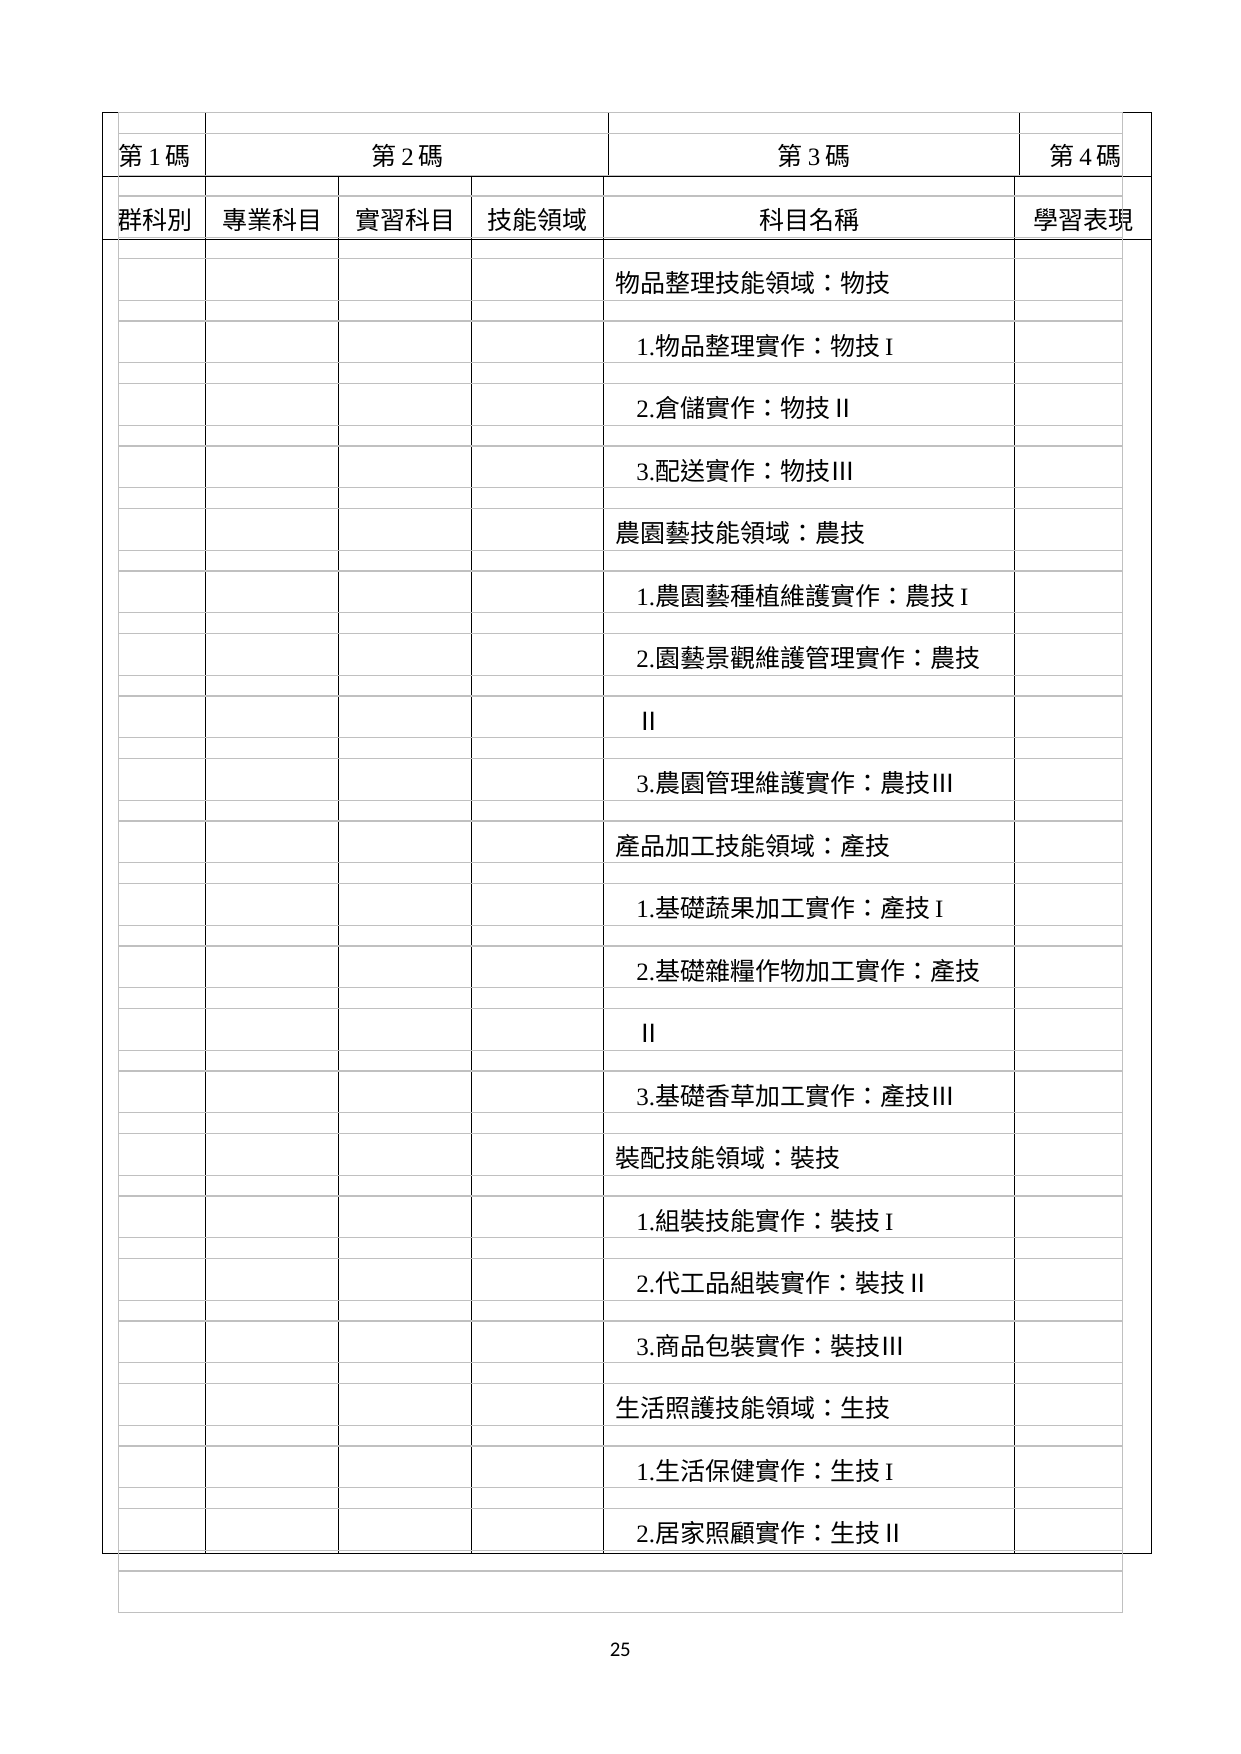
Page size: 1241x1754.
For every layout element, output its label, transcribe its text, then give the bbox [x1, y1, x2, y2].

table_cell [339, 863, 471, 883]
table_cell [472, 759, 603, 800]
table_cell [119, 384, 205, 425]
table_cell [119, 509, 205, 550]
table_cell 1、2、3 [1015, 947, 1122, 987]
table_cell [472, 926, 603, 945]
table_cell [119, 884, 205, 925]
table_cell [339, 301, 471, 320]
table_cell [206, 1363, 338, 1383]
table_cell [472, 613, 603, 633]
table_cell [119, 1322, 205, 1362]
table_cell 1、2、3 [1015, 447, 1122, 487]
table_cell [472, 240, 603, 258]
table_cell 學習表現 [1015, 177, 1122, 195]
table_cell 學習表現 [1015, 197, 1122, 237]
table_cell [206, 1072, 338, 1112]
table_cell 1.物品整理實作：物技I [604, 322, 1014, 362]
table_header 第4碼 [1020, 134, 1122, 175]
table_cell 1、2、3 [1015, 426, 1122, 445]
table_cell [339, 426, 471, 445]
table_cell 裝配技能領域：裝技 [604, 1134, 1014, 1175]
table_cell [103, 177, 118, 239]
table_cell [339, 1301, 471, 1320]
table_cell [119, 572, 205, 612]
table_cell [119, 1384, 205, 1425]
table_cell [119, 363, 205, 383]
table_cell [206, 947, 338, 987]
table_cell [119, 1051, 205, 1070]
table_cell 1、2、3 [1015, 1363, 1122, 1383]
table_cell [339, 1322, 471, 1362]
table_cell Ⅱ [604, 697, 1014, 737]
table_cell [119, 1301, 205, 1320]
table_cell [206, 551, 338, 570]
table_cell [206, 801, 338, 820]
table_cell [472, 1447, 603, 1487]
table_cell 1、2、3 [1015, 240, 1122, 258]
table_cell [119, 551, 205, 570]
table_cell [472, 1176, 603, 1195]
table_cell [119, 801, 205, 820]
table_cell 3.商品包裝實作：裝技Ⅲ [604, 1322, 1014, 1362]
table_cell 1、2、3 [1015, 1113, 1122, 1133]
table_cell [206, 1134, 338, 1175]
table_cell [472, 177, 603, 195]
table_cell [472, 884, 603, 925]
table_cell 1、2、3 [1015, 301, 1122, 320]
table_cell [472, 1426, 603, 1445]
table_cell 1、2、3 [1015, 509, 1122, 550]
table_cell [339, 988, 471, 1008]
table_cell [206, 613, 338, 633]
table_cell 1、2、3 [1015, 1238, 1122, 1258]
table_cell [339, 1488, 471, 1508]
table_cell [472, 259, 603, 300]
table_cell [119, 1197, 205, 1237]
table_cell [206, 1051, 338, 1070]
table_cell 3.配送實作：物技Ⅲ [604, 447, 1014, 487]
table_cell [206, 1447, 338, 1487]
table_cell [206, 1176, 338, 1195]
table_cell [119, 177, 205, 195]
table_cell [206, 1259, 338, 1300]
table_cell Ⅱ [604, 1009, 1014, 1050]
table_cell [472, 697, 603, 737]
table_cell [472, 1509, 603, 1550]
table_cell [206, 322, 338, 362]
table_cell [206, 738, 338, 758]
table_cell 1、2、3 [1015, 259, 1122, 300]
table_cell [206, 1113, 338, 1133]
table_cell 1、2、3 [1015, 1426, 1122, 1445]
table_cell [206, 676, 338, 695]
table_cell [206, 1384, 338, 1425]
table_cell [472, 426, 603, 445]
table_cell 1、2、3 [1015, 634, 1122, 675]
table_cell [206, 759, 338, 800]
table_cell [339, 1509, 471, 1550]
table_cell 1、2、3 [1015, 738, 1122, 758]
table_cell [472, 801, 603, 820]
table_cell 生活照護技能領域：生技 [604, 1384, 1014, 1425]
table_cell 2.倉儲實作：物技Ⅱ [604, 384, 1014, 425]
table_cell [472, 1009, 603, 1050]
table_cell [206, 488, 338, 508]
table_cell [339, 1363, 471, 1383]
table_cell [472, 1072, 603, 1112]
table_cell [119, 1363, 205, 1383]
table_cell [206, 177, 338, 195]
table_cell 1.基礎蔬果加工實作：產技I [604, 884, 1014, 925]
table_cell [339, 322, 471, 362]
table_cell [339, 1009, 471, 1050]
table_cell [119, 613, 205, 633]
table_cell [472, 822, 603, 862]
table_cell [339, 801, 471, 820]
table_cell 1、2、3 [1015, 884, 1122, 925]
table_cell [472, 1113, 603, 1133]
table_cell [206, 1197, 338, 1237]
table_cell 1、2、3 [1015, 801, 1122, 820]
table_cell [339, 1426, 471, 1445]
table_cell [472, 1322, 603, 1362]
table_cell [119, 1447, 205, 1487]
table_cell [119, 1072, 205, 1112]
table_cell [339, 572, 471, 612]
table_cell [472, 863, 603, 883]
table_cell [206, 634, 338, 675]
table_cell [339, 738, 471, 758]
table_cell [339, 1176, 471, 1195]
table_cell [339, 551, 471, 570]
table_cell [472, 634, 603, 675]
table_cell 1、2、3 [1015, 759, 1122, 800]
table_cell 1、2、3 [1015, 676, 1122, 695]
table_cell [339, 1447, 471, 1487]
table_cell 1、2、3 [1015, 488, 1122, 508]
table_cell [472, 676, 603, 695]
table_cell [472, 551, 603, 570]
table_cell 1、2、3 [1015, 1447, 1122, 1487]
table_cell 1、2、3 [1015, 322, 1122, 362]
table_cell [206, 1488, 338, 1508]
table_cell 1、2、3 [1015, 1051, 1122, 1070]
table_header 第1碼 [119, 134, 205, 175]
table_cell 1、2、3 [1015, 613, 1122, 633]
table_cell 1、2、3 [1015, 863, 1122, 883]
table_cell 物品整理技能領域：物技 [604, 259, 1014, 300]
table_header [609, 113, 1019, 133]
table_cell [339, 1197, 471, 1237]
table_header 第2碼 [206, 134, 608, 175]
table_cell [472, 384, 603, 425]
table_cell [472, 447, 603, 487]
table_cell 1、2、3 [1015, 572, 1122, 612]
table_cell [339, 926, 471, 945]
table_cell 專業科目 [206, 197, 338, 237]
table_cell [339, 759, 471, 800]
table_cell 3.基礎香草加工實作：產技Ⅲ [604, 1072, 1014, 1112]
table_cell [206, 926, 338, 945]
table_cell [119, 1426, 205, 1445]
table_cell [472, 322, 603, 362]
table_cell 1、2、3 [1015, 1197, 1122, 1237]
table_cell [119, 1134, 205, 1175]
table_cell [119, 240, 205, 258]
table_cell 1、2、3 [1015, 1488, 1122, 1508]
table_cell [339, 947, 471, 987]
table_cell [472, 1197, 603, 1237]
table_cell 1、2、3 [1015, 1509, 1122, 1550]
table_cell [119, 1238, 205, 1258]
table_cell [206, 301, 338, 320]
table_cell 科目名稱 [604, 197, 1014, 237]
table_cell [119, 488, 205, 508]
table_cell [119, 926, 205, 945]
table_cell [206, 1509, 338, 1550]
table_cell 1、2、3 [1015, 1384, 1122, 1425]
table_cell [339, 363, 471, 383]
table_cell [339, 488, 471, 508]
table_cell [119, 301, 205, 320]
table_header [1123, 113, 1151, 176]
table_cell [339, 240, 471, 258]
table_cell [119, 697, 205, 737]
table_cell [339, 509, 471, 550]
table_cell [119, 259, 205, 300]
table_cell 1、2、3 [1015, 697, 1122, 737]
table_cell [206, 1322, 338, 1362]
table_cell [206, 988, 338, 1008]
table_cell [206, 426, 338, 445]
table_header [206, 113, 608, 133]
table_cell 2.代工品組裝實作：裝技Ⅱ [604, 1259, 1014, 1300]
table_cell 1.生活保健實作：生技I [604, 1447, 1014, 1487]
table_cell [339, 676, 471, 695]
table_cell [339, 447, 471, 487]
table_cell [119, 426, 205, 445]
table_cell [206, 1426, 338, 1445]
table_cell 1、2、3 [1015, 926, 1122, 945]
table_header 第3碼 [609, 134, 1019, 175]
table_cell 1.組裝技能實作：裝技I [604, 1197, 1014, 1237]
table_cell [472, 363, 603, 383]
table_cell [604, 177, 1014, 195]
table_cell [339, 613, 471, 633]
table_cell [206, 363, 338, 383]
table_cell 農園藝技能領域：農技 [604, 509, 1014, 550]
table_cell [119, 1113, 205, 1133]
table_cell [206, 1009, 338, 1050]
table_cell [472, 1488, 603, 1508]
table_cell 1、2、3 [1015, 1134, 1122, 1175]
table_cell [119, 447, 205, 487]
table_cell 1、2、3 [1015, 988, 1122, 1008]
table_cell [119, 322, 205, 362]
table_cell [339, 697, 471, 737]
table_cell [339, 1384, 471, 1425]
table_cell 2.基礎雜糧作物加工實作：產技 [604, 947, 1014, 987]
table_header [119, 113, 205, 133]
table_cell [472, 488, 603, 508]
table_cell [119, 947, 205, 987]
table_cell 1、2、3 [1015, 384, 1122, 425]
table_cell 學習表現 [1123, 177, 1151, 239]
table_cell [339, 259, 471, 300]
table_cell [206, 822, 338, 862]
table_cell [339, 884, 471, 925]
table_cell [339, 1072, 471, 1112]
table_cell 1、2、3 [1015, 1009, 1122, 1050]
table_cell [119, 738, 205, 758]
table_header [1020, 113, 1122, 133]
table_cell 群科別 [119, 197, 205, 237]
table_cell [339, 822, 471, 862]
table_cell [339, 1238, 471, 1258]
table_cell 技能領域 [472, 197, 603, 237]
table_cell [472, 738, 603, 758]
table_cell [472, 1384, 603, 1425]
table_cell 3.農園管理維護實作：農技Ⅲ [604, 759, 1014, 800]
table_cell 2.園藝景觀維護管理實作：農技 [604, 634, 1014, 675]
table_cell 實習科目 [339, 197, 471, 237]
table_cell [119, 1509, 205, 1550]
table_cell 1、2、3 [1015, 1176, 1122, 1195]
table_cell 1.農園藝種植維護實作：農技I [604, 572, 1014, 612]
table_cell [472, 1238, 603, 1258]
table_cell 1、2、3 [1015, 1301, 1122, 1320]
table_cell [119, 1009, 205, 1050]
table_cell [206, 863, 338, 883]
table_cell 1、2、3 [1015, 363, 1122, 383]
table_cell [206, 447, 338, 487]
table_cell [472, 1363, 603, 1383]
table_cell 產品加工技能領域：產技 [604, 822, 1014, 862]
table_cell [472, 1134, 603, 1175]
table_cell [339, 1134, 471, 1175]
table_cell [103, 240, 118, 1553]
table_cell [339, 177, 471, 195]
table_cell [339, 384, 471, 425]
table_cell [119, 1259, 205, 1300]
table_cell 1、2、3 [1015, 822, 1122, 862]
table_cell [206, 1301, 338, 1320]
table_cell [119, 634, 205, 675]
table_cell [339, 1259, 471, 1300]
table_cell [472, 988, 603, 1008]
table_cell [206, 572, 338, 612]
table_cell [119, 1488, 205, 1508]
table_cell [339, 634, 471, 675]
table_cell [472, 572, 603, 612]
table_cell [472, 1301, 603, 1320]
table_cell [472, 1051, 603, 1070]
table_cell 1、2、3 [1015, 551, 1122, 570]
table_cell [472, 1259, 603, 1300]
table_cell 1、2、3 [1123, 240, 1151, 1553]
table_cell [206, 384, 338, 425]
table_cell 1、2、3 [1015, 1259, 1122, 1300]
table_cell [339, 1051, 471, 1070]
table_cell [206, 1238, 338, 1258]
table_cell [206, 697, 338, 737]
table_cell [472, 947, 603, 987]
table_cell [119, 988, 205, 1008]
table_cell 1、2、3 [1015, 1072, 1122, 1112]
table_cell [119, 863, 205, 883]
table_cell 2.居家照顧實作：生技Ⅱ [604, 1509, 1014, 1550]
table_cell [472, 301, 603, 320]
table_cell [206, 884, 338, 925]
table_cell [472, 509, 603, 550]
table_cell [206, 240, 338, 258]
table_header [103, 113, 118, 176]
table_cell [119, 759, 205, 800]
table_cell [206, 509, 338, 550]
table_cell [339, 1113, 471, 1133]
table_cell [206, 259, 338, 300]
table_cell [119, 676, 205, 695]
table_cell 1、2、3 [1015, 1322, 1122, 1362]
table_cell [119, 1176, 205, 1195]
table_cell [119, 822, 205, 862]
